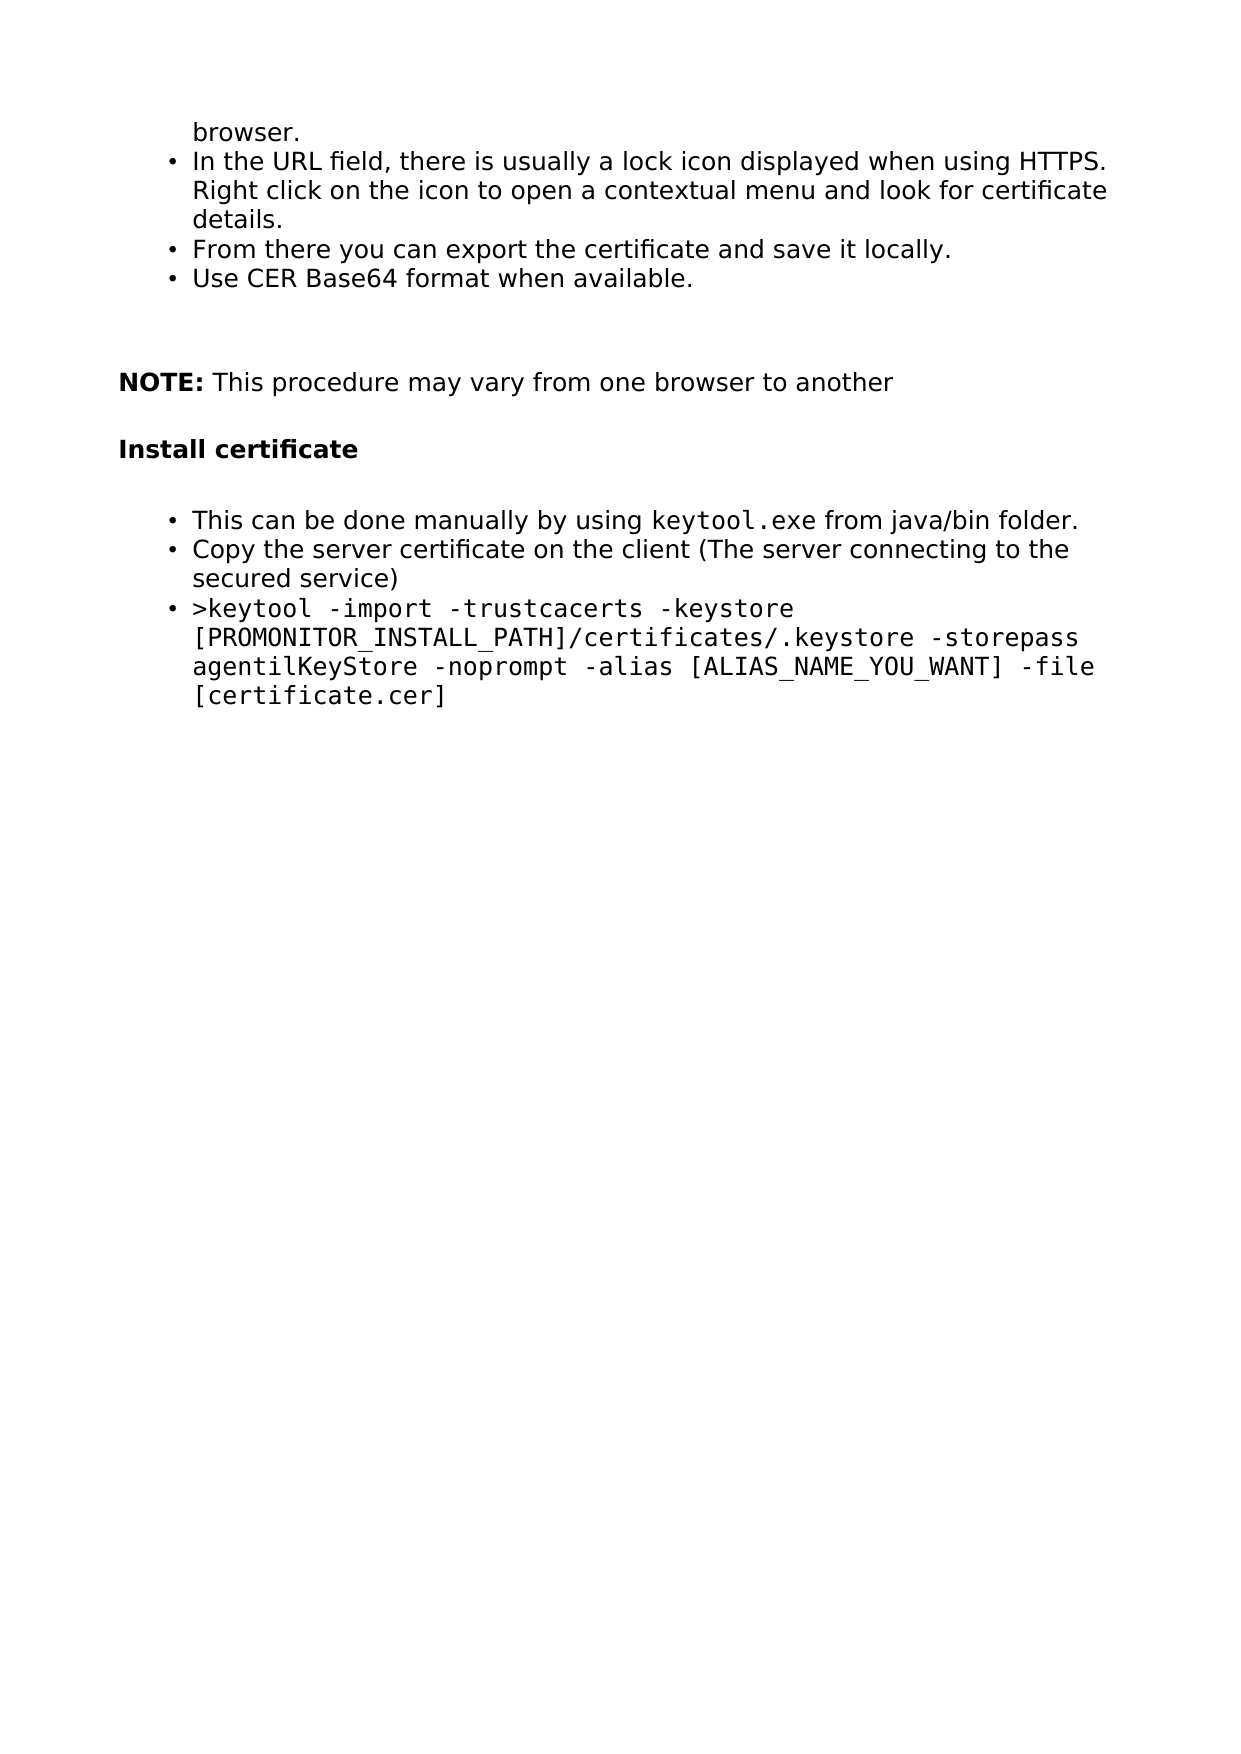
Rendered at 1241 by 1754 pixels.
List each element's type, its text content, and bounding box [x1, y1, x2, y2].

list browser. [177, 118, 1122, 147]
list Copy the server certificate on the client (The server connecting to the secured service) [177, 536, 1122, 594]
list This can be done manually by using keytool.exe from java/bin folder. [177, 506, 1122, 536]
list >keytool -import -trustcacerts -keystore [PROMONITOR_INSTALL_PATH]/certificates/.keystore -storepass agentilKeyStore -noprompt -alias [ALIAS_NAME_YOU_WANT] -file [certificate.cer] [177, 594, 1122, 711]
text NOTE: This procedure may vary from one browser to another [118, 368, 1122, 398]
subtitle Install certificate [118, 435, 1122, 464]
list Use CER Base64 format when available. [177, 264, 1122, 293]
list From there you can export the certificate and save it locally. [177, 235, 1122, 264]
list In the URL field, there is usually a lock icon displayed when using HTTPS. Right click on the icon to open a contextual menu and look for certificate details. [177, 147, 1122, 235]
